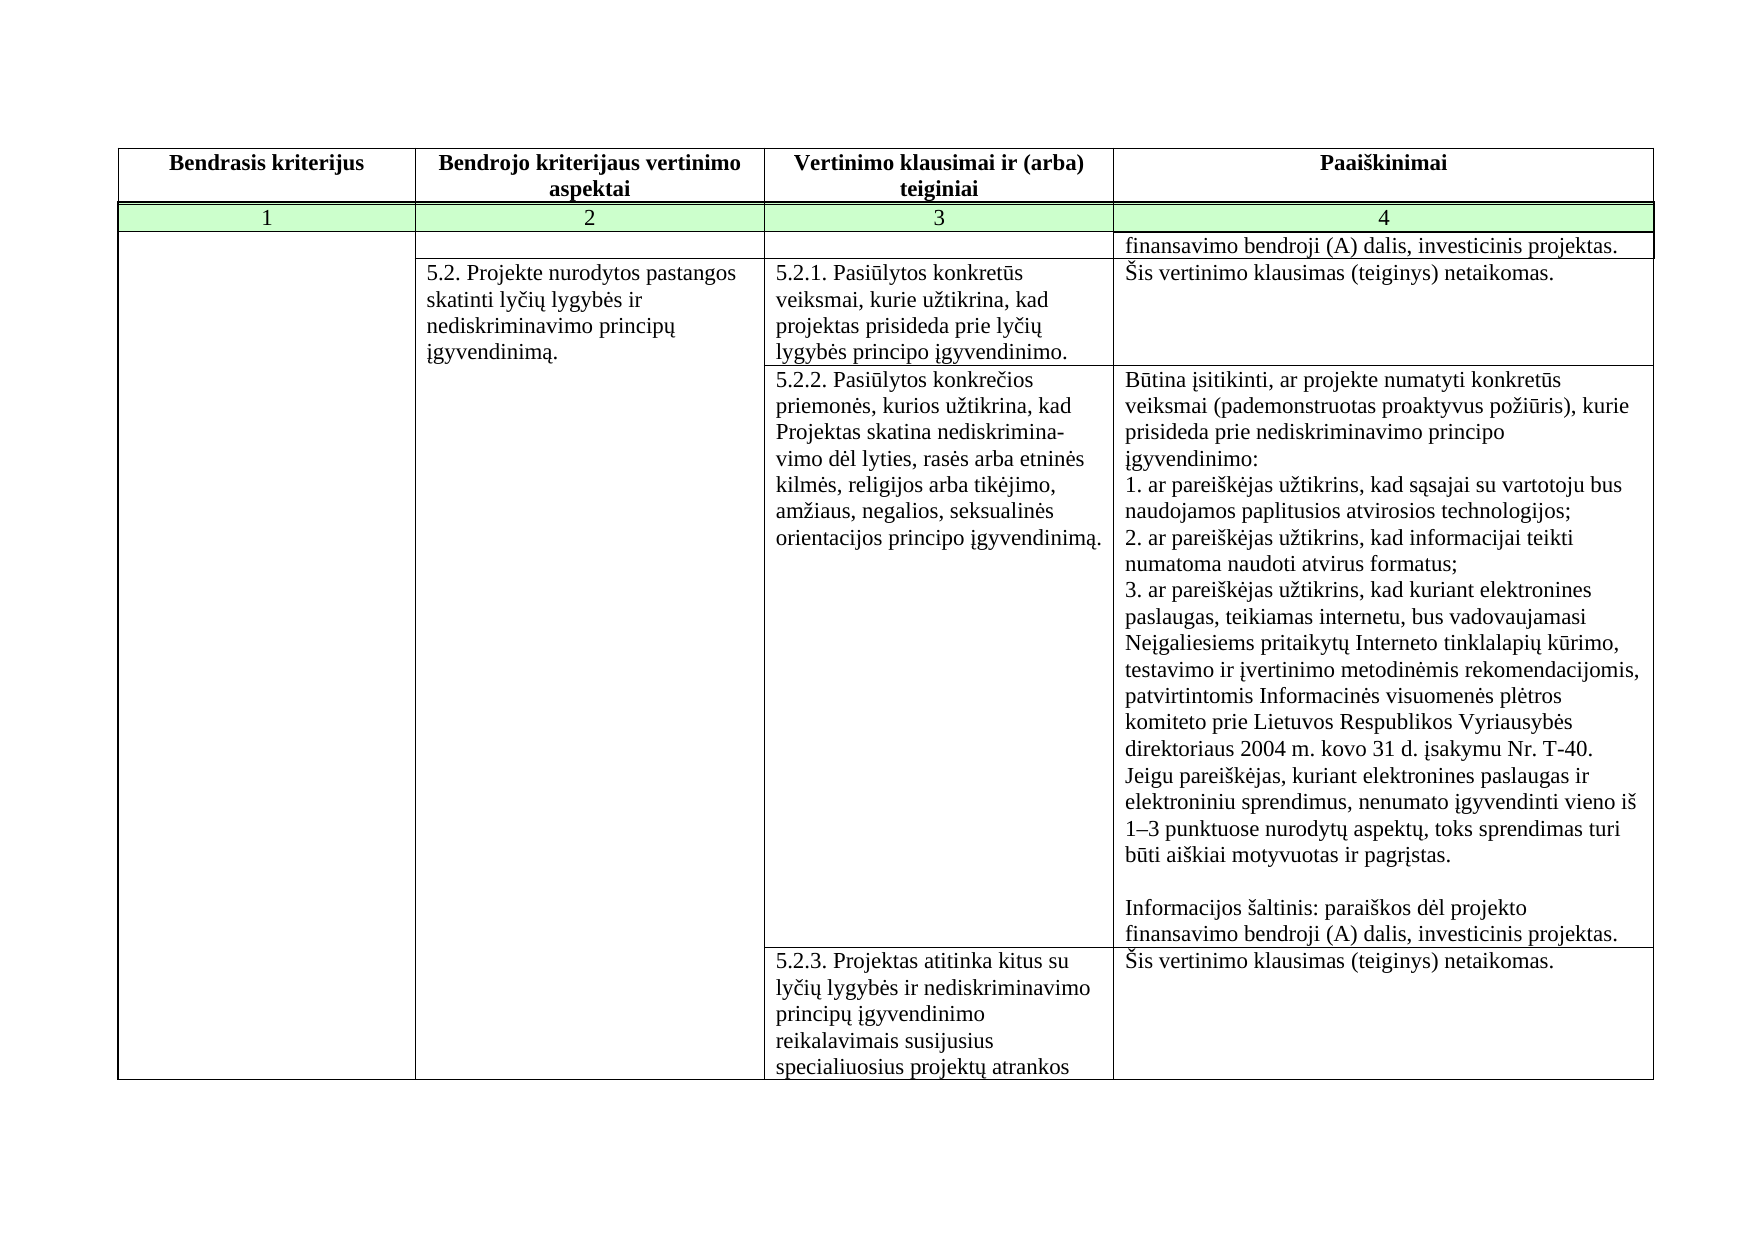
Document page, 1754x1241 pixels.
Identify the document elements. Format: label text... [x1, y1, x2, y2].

table_cell 4 [1114, 205, 1653, 231]
table_header Vertinimo klausimai ir (arba) teiginiai [765, 149, 1113, 201]
table_header Bendrasis kriterijus [119, 149, 415, 201]
table_cell [765, 232, 1113, 258]
table_cell Šis vertinimo klausimas (teiginys) netaikomas. [1114, 948, 1653, 1079]
table_cell 1 [119, 205, 415, 231]
table_header Bendrojo kriterijaus vertinimo aspektai [416, 149, 764, 201]
table_header Paaiškinimai [1114, 149, 1653, 201]
table_cell 3 [765, 205, 1113, 231]
table_cell 5.2.3. Projektas atitinka kitus su lyčių lygybės ir nediskriminavimo principų įgyvendinimo reikalavimais susijusius specialiuosius projektų atrankos [765, 948, 1113, 1079]
table_cell Šis vertinimo klausimas (teiginys) netaikomas. [1114, 259, 1653, 365]
table_cell Jeigu pareiškėjas, kuriant elektronines paslaugas ir elektroniniu sprendimus, nenumato įgyvendinti vieno iš 1–3 punktuose nurodytų aspektų, toks sprendimas turi būti aiškiai motyvuotas ir pagrįstas. Informacijos šaltinis: paraiškos dėl projekto finansavimo bendroji (A) dalis, investicinis projektas. [1114, 761, 1653, 947]
table_cell [416, 232, 764, 258]
table_cell 2 [416, 205, 764, 231]
table_cell finansavimo bendroji (A) dalis, investicinis projektas. [1114, 233, 1653, 258]
table_cell 5.2. Projekte nurodytos pastangos skatinti lyčių lygybės ir nediskriminavimo principų įgyvendinimą. [416, 259, 764, 1079]
table_cell 5.2.2. Pasiūlytos konkrečios priemonės, kurios užtikrina, kad Projektas skatina nediskrimina-vimo dėl lyties, rasės arba etninės kilmės, religijos arba tikėjimo, amžiaus, negalios, seksualinės orientacijos principo įgyvendinimą. [765, 366, 1113, 947]
table_cell Būtina įsitikinti, ar projekte numatyti konkretūs veiksmai (pademonstruotas proaktyvus požiūris), kurie prisideda prie nediskriminavimo principo įgyvendinimo: 1. ar pareiškėjas užtikrins, kad sąsajai su vartotoju bus naudojamos paplitusios atvirosios technologijos; 2. ar pareiškėjas užtikrins, kad informacijai teikti numatoma naudoti atvirus formatus; 3. ar pareiškėjas užtikrins, kad kuriant elektronines paslaugas, teikiamas internetu, bus vadovaujamasi Neįgaliesiems pritaikytų Interneto tinklalapių kūrimo, testavimo ir įvertinimo metodinėmis rekomendacijomis, patvirtintomis Informacinės visuomenės plėtros komiteto prie Lietuvos Respublikos Vyriausybės direktoriaus 2004 m. kovo 31 d. įsakymu Nr. T-40. [1114, 366, 1653, 761]
table_cell 5.2.1. Pasiūlytos konkretūs veiksmai, kurie užtikrina, kad projektas prisideda prie lyčių lygybės principo įgyvendinimo. [765, 259, 1113, 365]
table_cell [119, 232, 415, 1079]
